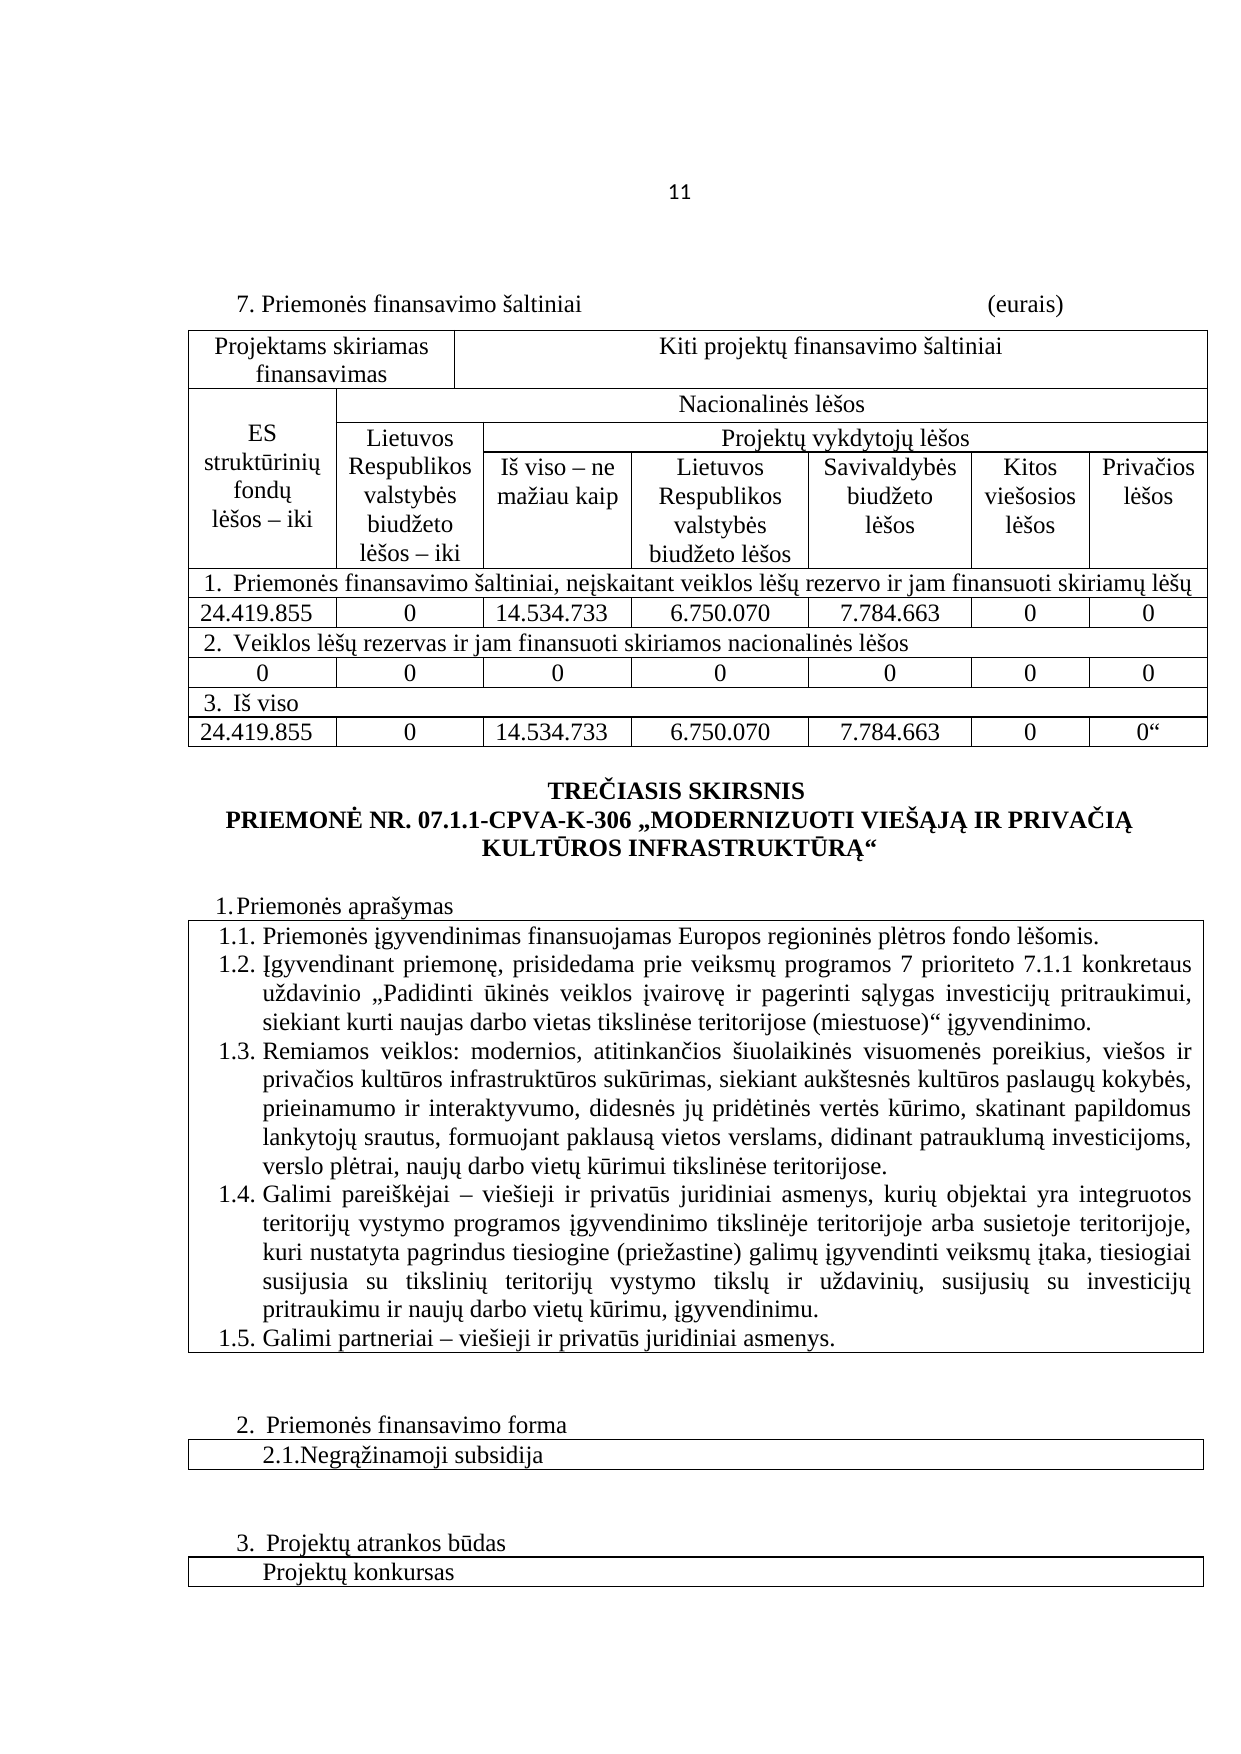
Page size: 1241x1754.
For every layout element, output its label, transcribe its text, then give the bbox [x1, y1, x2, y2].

table_cell 6.750.070 [632, 598, 808, 627]
table_cell 0 [337, 598, 483, 627]
table_cell 0 [809, 658, 971, 687]
table_header 1.1. Priemonės įgyvendinimas finansuojamas Europos regioninės plėtros fondo lėšomis. [189, 921, 1203, 949]
table_cell 1.2. Įgyvendinant priemonę, prisidedama prie veiksmų programos 7 prioriteto 7.1.1 konkretaus uždavinio „Padidinti ūkinės veiklos įvairovę ir pagerinti sąlygas investicijų pritraukimui, siekiant kurti naujas darbo vietas tikslinėse teritorijose (miestuose)“ įgyvendinimo. [189, 950, 1203, 1036]
table_cell 0 [337, 658, 483, 687]
table_cell ES struktūrinių fondų lėšos – iki [189, 389, 336, 567]
table_cell Kitos viešosios lėšos [972, 453, 1089, 567]
table_header Kiti projektų finansavimo šaltiniai [455, 331, 1207, 388]
table_header 2.1.Negrąžinamoji subsidija [189, 1440, 1203, 1469]
text 3. Projektų atrankos būdas [236, 1528, 1181, 1556]
table_cell 2. Veiklos lėšų rezervas ir jam finansuoti skiriamos nacionalinės lėšos [189, 628, 1207, 657]
table_cell Projektų vykdytojų lėšos [484, 423, 1207, 451]
table_cell 3. Iš viso [189, 688, 1207, 716]
table_cell 0 [632, 658, 808, 687]
table_cell 7.784.663 [809, 598, 971, 627]
table_cell 0 [1090, 658, 1207, 687]
table_cell 24.419.855 [189, 718, 336, 746]
table_cell Savivaldybės biudžeto lėšos [809, 453, 971, 567]
text 2. Priemonės finansavimo forma [236, 1411, 1181, 1439]
table_cell 0“ [1090, 718, 1207, 746]
table_cell 6.750.070 [632, 718, 808, 746]
table_cell 14.534.733 [484, 598, 631, 627]
table_cell 0 [972, 598, 1089, 627]
table_cell 0 [337, 718, 483, 746]
table_cell 24.419.855 [189, 598, 336, 627]
table_cell 1. Priemonės finansavimo šaltiniai, neįskaitant veiklos lėšų rezervo ir jam finansuoti skiriamų lėšų [189, 569, 1207, 597]
table_cell Iš viso – ne mažiau kaip [484, 453, 631, 567]
table_cell 0 [189, 658, 336, 687]
table_cell 7.784.663 [809, 718, 971, 746]
text TREČIASIS SKIRSNIS [177, 776, 1181, 805]
table_cell 0 [484, 658, 631, 687]
table_cell 0 [972, 718, 1089, 746]
table_cell 14.534.733 [484, 718, 631, 746]
table_cell 0 [972, 658, 1089, 687]
table_cell Privačios lėšos [1090, 453, 1207, 567]
table_cell 1.3. Remiamos veiklos: modernios, atitinkančios šiuolaikinės visuomenės poreikius, viešos ir privačios kultūros infrastruktūros sukūrimas, siekiant aukštesnės kultūros paslaugų kokybės, prieinamumo ir interaktyvumo, didesnės jų pridėtinės vertės kūrimo, skatinant papildomus lankytojų srautus, formuojant paklausą vietos verslams, didinant patrauklumą investicijoms, verslo plėtrai, naujų darbo vietų kūrimui tikslinėse teritorijose. 1.4. Galimi pareiškėjai – viešieji ir privatūs juridiniai asmenys, kurių objektai yra integruotos teritorijų vystymo programos įgyvendinimo tikslinėje teritorijoje arba susietoje teritorijoje, kuri nustatyta pagrindus tiesiogine (priežastine) galimų įgyvendinti veiksmų įtaka, tiesiogiai susijusia su tikslinių teritorijų vystymo tikslų ir uždavinių, susijusių su investicijų pritraukimu ir naujų darbo vietų kūrimu, įgyvendinimu. 1.5. Galimi partneriai – viešieji ir privatūs juridiniai asmenys. [189, 1036, 1203, 1352]
table_header Projektų konkursas [189, 1558, 1203, 1586]
text 7. Priemonės finansavimo šaltiniai (eurais) [177, 289, 1181, 318]
text 1. Priemonės aprašymas [215, 891, 1181, 920]
table_cell Lietuvos Respublikos valstybės biudžeto lėšos [632, 453, 808, 567]
text PRIEMONĖ NR. 07.1.1-CPVA-K-306 „MODERNIZUOTI VIEŠĄJĄ IR PRIVAČIĄ KULTŪROS INFRASTRUKTŪRĄ“ [177, 805, 1181, 862]
table_cell Nacionalinės lėšos [337, 389, 1207, 422]
table_header Projektams skiriamas finansavimas [189, 331, 454, 388]
table_cell 0 [1090, 598, 1207, 627]
table_cell Lietuvos Respublikos valstybės biudžeto lėšos – iki [337, 423, 483, 567]
